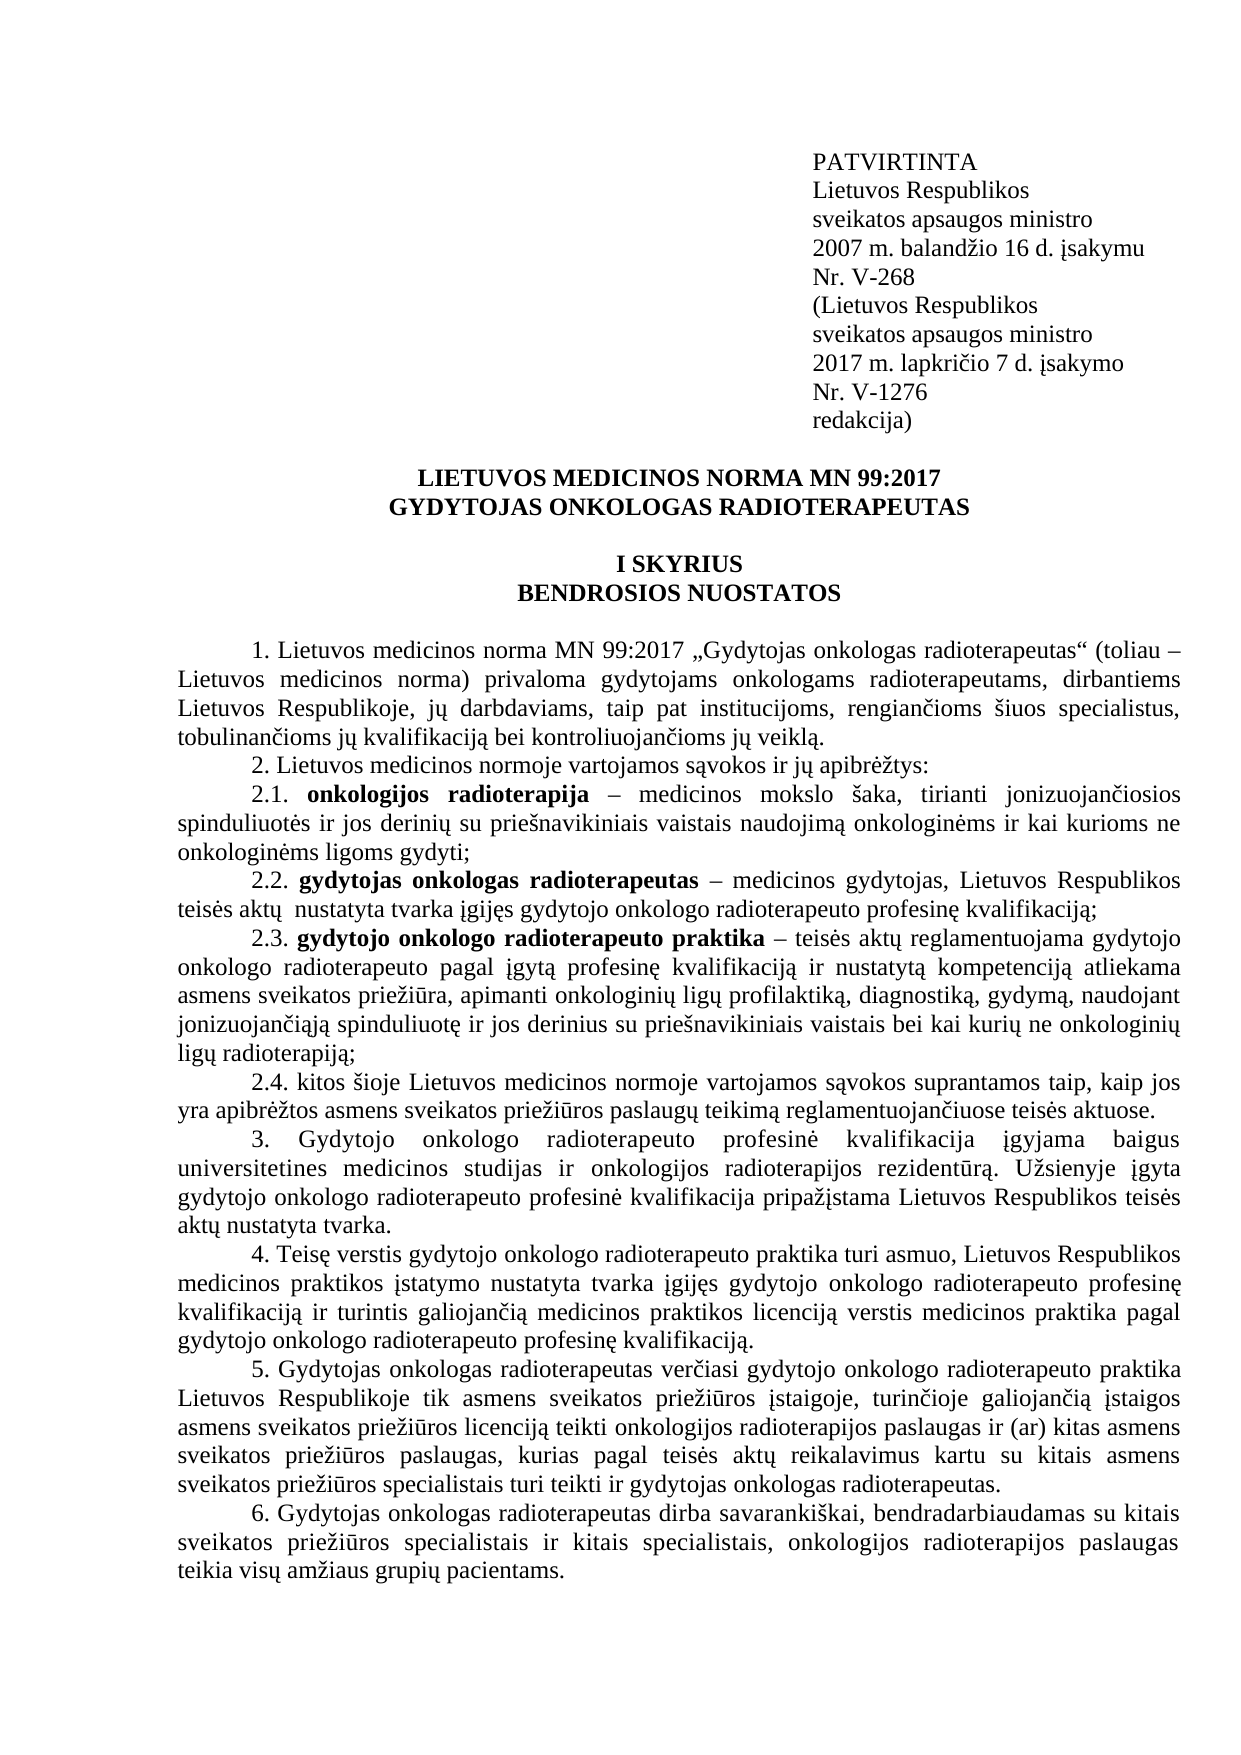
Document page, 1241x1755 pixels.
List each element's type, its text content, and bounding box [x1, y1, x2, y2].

text BENDROSIOS NUOSTATOS [177, 578, 1181, 607]
text (Lietuvos Respublikos [177, 291, 1181, 319]
text 4. Teisę verstis gydytojo onkologo radioterapeuto praktika turi asmuo, Lietuvos Respublikos medicinos praktikos įstatymo nustatyta tvarka įgijęs gydytojo onkologo radioterapeuto profesinę kvalifikaciją ir turintis galiojančią medicinos praktikos licenciją verstis medicinos praktika pagal gydytojo onkologo radioterapeuto profesinę kvalifikaciją. [177, 1239, 1181, 1354]
text Nr. V-268 [177, 262, 1181, 291]
text I SKYRIUS [177, 549, 1181, 578]
text 2. Lietuvos medicinos normoje vartojamos sąvokos ir jų apibrėžtys: [177, 751, 1181, 779]
text LIETUVOS MEDICINOS NORMA MN 99:2017 [177, 463, 1181, 492]
text 2.2. gydytojas onkologas radioterapeutas – medicinos gydytojas, Lietuvos Respublikos teisės aktų nustatyta tvarka įgijęs gydytojo onkologo radioterapeuto profesinę kvalifikaciją; [177, 866, 1181, 923]
text 2017 m. lapkričio 7 d. įsakymo [177, 348, 1181, 377]
text sveikatos apsaugos ministro [177, 204, 1181, 233]
text sveikatos apsaugos ministro [177, 319, 1181, 348]
text Nr. V-1276 [177, 377, 1181, 406]
text 2.1. onkologijos radioterapija – medicinos mokslo šaka, tirianti jonizuojančiosios spinduliuotės ir jos derinių su priešnavikiniais vaistais naudojimą onkologinėms ir kai kurioms ne onkologinėms ligoms gydyti; [177, 779, 1181, 866]
text 6. Gydytojas onkologas radioterapeutas dirba savarankiškai, bendradarbiaudamas su kitais sveikatos priežiūros specialistais ir kitais specialistais, onkologijos radioterapijos paslaugas teikia visų amžiaus grupių pacientams. [177, 1498, 1181, 1584]
text 3. Gydytojo onkologo radioterapeuto profesinė kvalifikacija įgyjama baigus universitetines medicinos studijas ir onkologijos radioterapijos rezidentūrą. Užsienyje įgyta gydytojo onkologo radioterapeuto profesinė kvalifikacija pripažįstama Lietuvos Respublikos teisės aktų nustatyta tvarka. [177, 1124, 1181, 1239]
text 1. Lietuvos medicinos norma MN 99:2017 „Gydytojas onkologas radioterapeutas“ (toliau –Lietuvos medicinos norma) privaloma gydytojams onkologams radioterapeutams, dirbantiems Lietuvos Respublikoje, jų darbdaviams, taip pat institucijoms, rengiančioms šiuos specialistus, tobulinančioms jų kvalifikaciją bei kontroliuojančioms jų veiklą. [177, 636, 1181, 751]
text redakcija) [177, 406, 1181, 434]
text 2.3. gydytojo onkologo radioterapeuto praktika – teisės aktų reglamentuojama gydytojo onkologo radioterapeuto pagal įgytą profesinę kvalifikaciją ir nustatytą kompetenciją atliekama asmens sveikatos priežiūra, apimanti onkologinių ligų profilaktiką, diagnostiką, gydymą, naudojant jonizuojančiąją spinduliuotę ir jos derinius su priešnavikiniais vaistais bei kai kurių ne onkologinių ligų radioterapiją; [177, 923, 1181, 1067]
text 5. Gydytojas onkologas radioterapeutas verčiasi gydytojo onkologo radioterapeuto praktika Lietuvos Respublikoje tik asmens sveikatos priežiūros įstaigoje, turinčioje galiojančią įstaigos asmens sveikatos priežiūros licenciją teikti onkologijos radioterapijos paslaugas ir (ar) kitas asmens sveikatos priežiūros paslaugas, kurias pagal teisės aktų reikalavimus kartu su kitais asmens sveikatos priežiūros specialistais turi teikti ir gydytojas onkologas radioterapeutas. [177, 1354, 1181, 1498]
text 2007 m. balandžio 16 d. įsakymu [177, 233, 1181, 262]
text 2.4. kitos šioje Lietuvos medicinos normoje vartojamos sąvokos suprantamos taip, kaip jos yra apibrėžtos asmens sveikatos priežiūros paslaugų teikimą reglamentuojančiuose teisės aktuose. [177, 1067, 1181, 1124]
text GYDYTOJAS ONKOLOGAS RADIOTERAPEUTAS [177, 492, 1181, 521]
text PATVIRTINTA [177, 147, 1181, 176]
text Lietuvos Respublikos [177, 176, 1181, 204]
